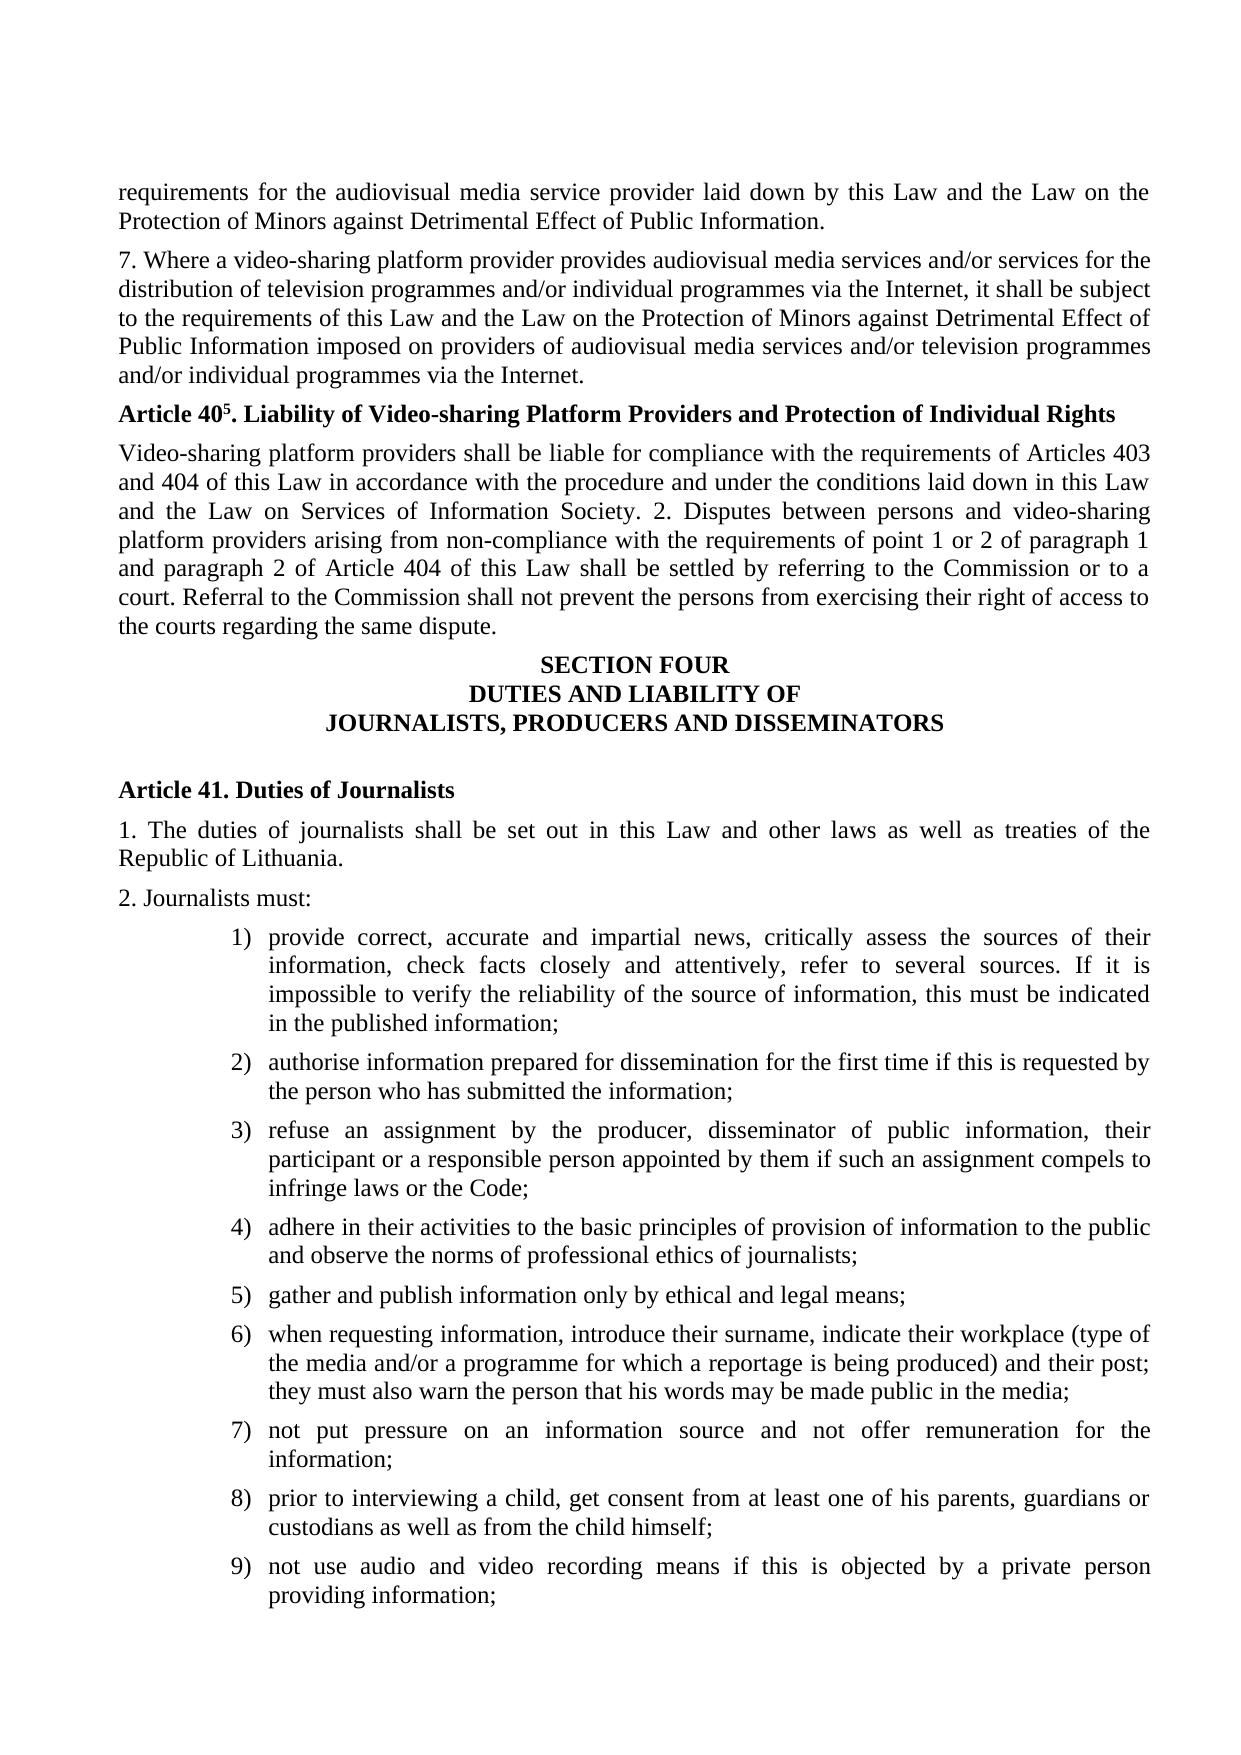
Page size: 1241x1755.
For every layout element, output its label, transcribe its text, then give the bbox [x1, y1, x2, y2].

text DUTIES AND LIABILITY OF [118, 679, 1152, 708]
text Article 41. Duties of Journalists [118, 776, 1152, 804]
text 2. Journalists must: [118, 883, 1152, 911]
list authorise information prepared for dissemination for the first time if this is requested by the person who has submitted the information; [231, 1047, 1152, 1105]
text 7. Where a video-sharing platform provider provides audiovisual media services and/or services for the distribution of television programmes and/or individual programmes via the Internet, it shall be subject to the requirements of this Law and the Law on the Protection of Minors against Detrimental Effect of Public Information imposed on providers of audiovisual media services and/or television programmes and/or individual programmes via the Internet. [118, 245, 1152, 389]
list not use audio and video recording means if this is objected by a private person providing information; [231, 1551, 1152, 1609]
text JOURNALISTS, PRODUCERS AND DISSEMINATORS [118, 708, 1152, 736]
list not put pressure on an information source and not offer remuneration for the information; [231, 1416, 1152, 1473]
text Article 405. Liability of Video-sharing Platform Providers and Protection of Individual Rights [118, 399, 1152, 428]
list when requesting information, introduce their surname, indicate their workplace (type of the media and/or a programme for which a reportage is being produced) and their post; they must also warn the person that his words may be made public in the media; [231, 1319, 1152, 1405]
text Video-sharing platform providers shall be liable for compliance with the requirements of Articles 403 and 404 of this Law in accordance with the procedure and under the conditions laid down in this Law and the Law on Services of Information Society. 2. Disputes between persons and video-sharing platform providers arising from non-compliance with the requirements of point 1 or 2 of paragraph 1 and paragraph 2 of Article 404 of this Law shall be settled by referring to the Commission or to a court. Referral to the Commission shall not prevent the persons from exercising their right of access to the courts regarding the same dispute. [118, 438, 1152, 640]
text SECTION FOUR [118, 650, 1152, 679]
text requirements for the audiovisual media service provider laid down by this Law and the Law on the Protection of Minors against Detrimental Effect of Public Information. [118, 177, 1152, 235]
list refuse an assignment by the producer, disseminator of public information, their participant or a responsible person appointed by them if such an assignment compels to infringe laws or the Code; [231, 1115, 1152, 1201]
list adhere in their activities to the basic principles of provision of information to the public and observe the norms of professional ethics of journalists; [231, 1212, 1152, 1269]
list provide correct, accurate and impartial news, critically assess the sources of their information, check facts closely and attentively, refer to several sources. If it is impossible to verify the reliability of the source of information, this must be indicated in the published information; [231, 922, 1152, 1037]
text 1. The duties of journalists shall be set out in this Law and other laws as well as treaties of the Republic of Lithuania. [118, 815, 1152, 872]
list prior to interviewing a child, get consent from at least one of his parents, guardians or custodians as well as from the child himself; [231, 1483, 1152, 1541]
list gather and publish information only by ethical and legal means; [231, 1280, 1152, 1308]
